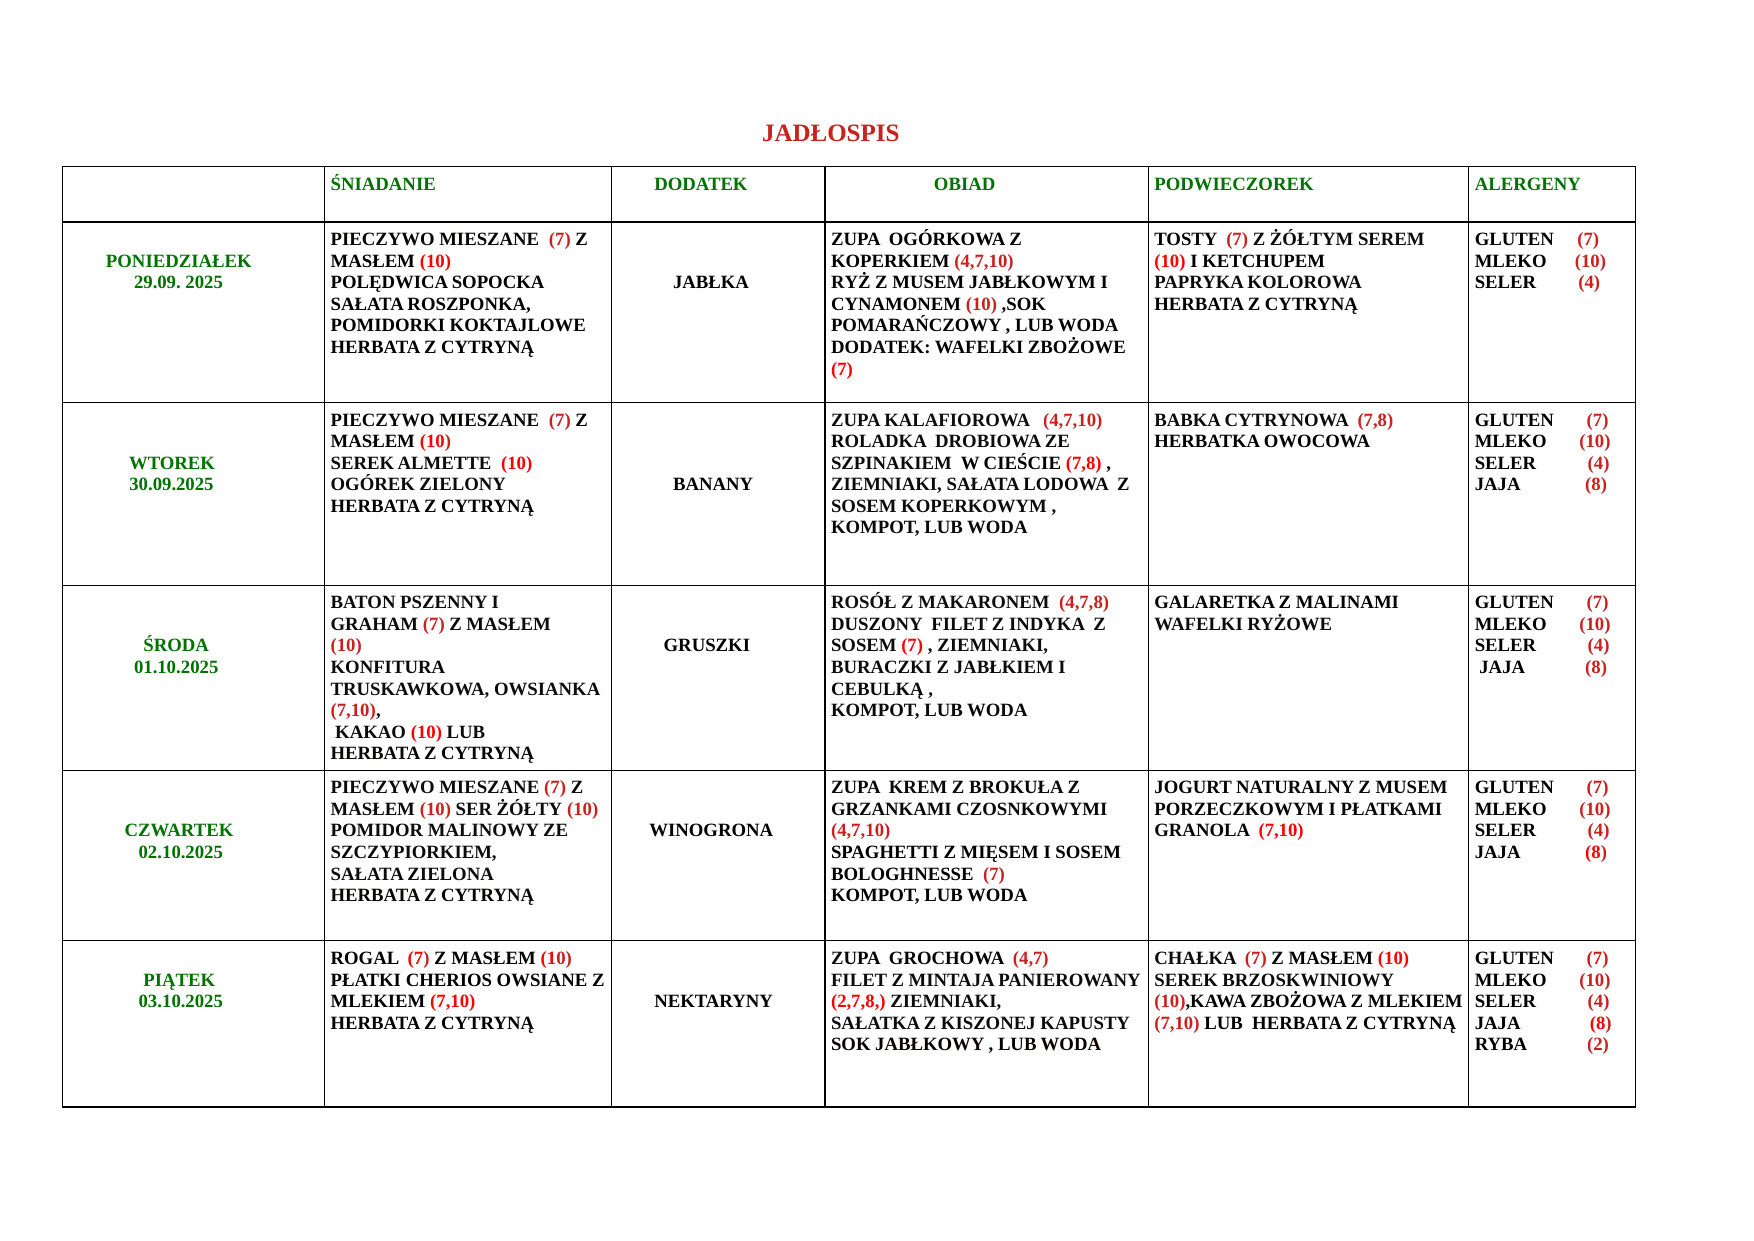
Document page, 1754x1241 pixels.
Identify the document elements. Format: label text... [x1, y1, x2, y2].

table_cell PIECZYWO MIESZANE (7) Z MASŁEM (10) SER ŻÓŁTY (10) POMIDOR MALINOWY ZE SZCZYPIORKIEM, SAŁATA ZIELONA HERBATA Z CYTRYNĄ [325, 771, 611, 940]
table_header OBIAD [826, 167, 1148, 221]
table_cell ŚRODA 01.10.2025 [63, 586, 324, 769]
table_cell WINOGRONA [612, 771, 824, 940]
table_header DODATEK [612, 167, 824, 221]
table_cell BABKA CYTRYNOWA (7,8) HERBATKA OWOCOWA [1149, 403, 1468, 584]
table_cell TOSTY (7) Z ŻÓŁTYM SEREM (10) I KETCHUPEM PAPRYKA KOLOROWA HERBATA Z CYTRYNĄ [1149, 223, 1468, 402]
table_cell GLUTEN (7) MLEKO (10) SELER (4) [1469, 223, 1635, 402]
table_header PODWIECZOREK [1149, 167, 1468, 221]
table_cell ZUPA KREM Z BROKUŁA Z GRZANKAMI CZOSNKOWYMI (4,7,10) SPAGHETTI Z MIĘSEM I SOSEM BOLOGHNESSE (7) KOMPOT, LUB WODA [826, 771, 1148, 940]
table_cell PIECZYWO MIESZANE (7) Z MASŁEM (10) POLĘDWICA SOPOCKA SAŁATA ROSZPONKA, POMIDORKI KOKTAJLOWE HERBATA Z CYTRYNĄ [325, 223, 611, 402]
table_cell GALARETKA Z MALINAMI WAFELKI RYŻOWE [1149, 586, 1468, 769]
table_cell GRUSZKI [612, 586, 824, 769]
table_cell BATON PSZENNY I GRAHAM (7) Z MASŁEM (10) KONFITURA TRUSKAWKOWA, OWSIANKA (7,10), KAKAO (10) LUB HERBATA Z CYTRYNĄ [325, 586, 611, 769]
table_cell PONIEDZIAŁEK 29.09. 2025 [63, 223, 324, 402]
table_cell GLUTEN (7) MLEKO (10) SELER (4) JAJA (8) [1469, 403, 1635, 584]
text JADŁOSPIS [118, 118, 1636, 147]
table_cell ZUPA KALAFIOROWA (4,7,10) ROLADKA DROBIOWA ZE SZPINAKIEM W CIEŚCIE (7,8) , ZIEMNIAKI, SAŁATA LODOWA Z SOSEM KOPERKOWYM , KOMPOT, LUB WODA [826, 403, 1148, 584]
table_cell JOGURT NATURALNY Z MUSEM PORZECZKOWYM I PŁATKAMI GRANOLA (7,10) [1149, 771, 1468, 940]
table_cell ROGAL (7) Z MASŁEM (10) PŁATKI CHERIOS OWSIANE Z MLEKIEM (7,10) HERBATA Z CYTRYNĄ [325, 941, 611, 1106]
table_cell JABŁKA [612, 223, 824, 402]
table_cell CHAŁKA (7) Z MASŁEM (10) SEREK BRZOSKWINIOWY (10),KAWA ZBOŻOWA Z MLEKIEM (7,10) LUB HERBATA Z CYTRYNĄ [1149, 941, 1468, 1106]
table_cell GLUTEN (7) MLEKO (10) SELER (4) JAJA (8) RYBA (2) [1469, 941, 1635, 1106]
table_header [63, 167, 324, 221]
table_cell GLUTEN (7) MLEKO (10) SELER (4) JAJA (8) [1469, 771, 1635, 940]
table_cell GLUTEN (7) MLEKO (10) SELER (4) JAJA (8) [1469, 586, 1635, 769]
table_cell ROSÓŁ Z MAKARONEM (4,7,8) DUSZONY FILET Z INDYKA Z SOSEM (7) , ZIEMNIAKI, BURACZKI Z JABŁKIEM I CEBULKĄ , KOMPOT, LUB WODA [826, 586, 1148, 769]
table_cell CZWARTEK 02.10.2025 [63, 771, 324, 940]
table_cell PIECZYWO MIESZANE (7) Z MASŁEM (10) SEREK ALMETTE (10) OGÓREK ZIELONY HERBATA Z CYTRYNĄ [325, 403, 611, 584]
table_cell BANANY [612, 403, 824, 584]
table_cell WTOREK 30.09.2025 [63, 403, 324, 584]
table_cell NEKTARYNY [612, 941, 824, 1106]
table_cell ZUPA OGÓRKOWA Z KOPERKIEM (4,7,10) RYŻ Z MUSEM JABŁKOWYM I CYNAMONEM (10) ,SOK POMARAŃCZOWY , LUB WODA DODATEK: WAFELKI ZBOŻOWE (7) [826, 223, 1148, 402]
table_header ALERGENY [1469, 167, 1635, 221]
table_cell PIĄTEK 03.10.2025 [63, 941, 324, 1106]
table_header ŚNIADANIE [325, 167, 611, 221]
table_cell ZUPA GROCHOWA (4,7) FILET Z MINTAJA PANIEROWANY (2,7,8,) ZIEMNIAKI, SAŁATKA Z KISZONEJ KAPUSTY SOK JABŁKOWY , LUB WODA [826, 941, 1148, 1106]
